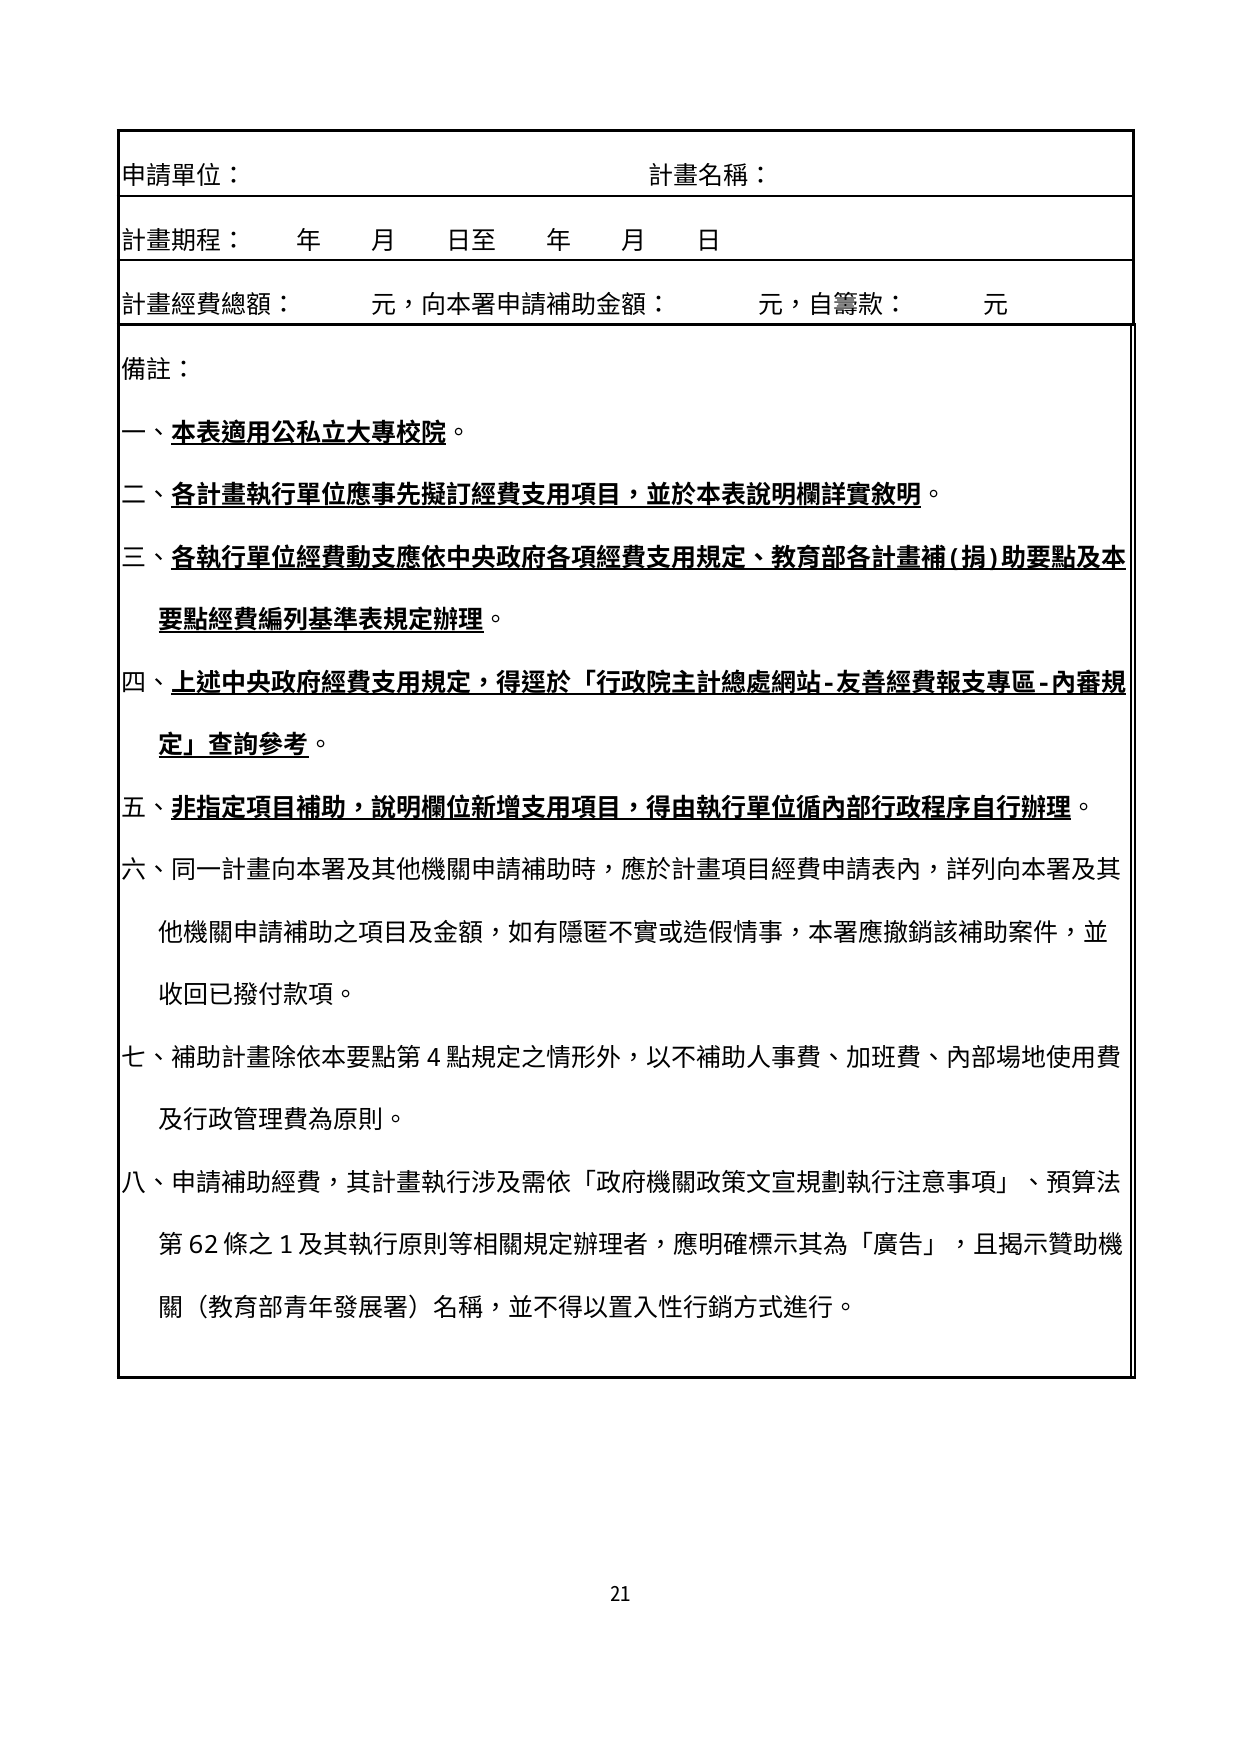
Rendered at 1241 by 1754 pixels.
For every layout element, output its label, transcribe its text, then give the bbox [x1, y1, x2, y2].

table_header 申請單位： [120, 132, 646, 194]
table_cell 計畫經費總額： 元，向本署申請補助金額： 元，自籌款： 元 [120, 261, 1132, 323]
table_cell 計畫期程： 年 月 日至 年 月 日 [120, 197, 1132, 259]
table_cell 備註： 一、本表適用公私立大專校院。 二、各計畫執行單位應事先擬訂經費支用項目，並於本表說明欄詳實敘明。 三、各執行單位經費動支應依中央政府各項經費支用規定、教育部各計畫補(捐)助要點及本要點經費編列基準表規定辦理。 四、上述中央政府經費支用規定，得逕於「行政院主計總處網站-友善經費報支專區-內審規定」查詢參考。 五、非指定項目補助，說明欄位新增支用項目，得由執行單位循內部行政程序自行辦理。 六、同一計畫向本署及其他機關申請補助時，應於計畫項目經費申請表內，詳列向本署及其他機關申請補助之項目及金額，如有隱匿不實或造假情事，本署應撤銷該補助案件，並收回已撥付款項。 七、補助計畫除依本要點第4點規定之情形外，以不補助人事費、加班費、內部場地使用費及行政管理費為原則。 八、申請補助經費，其計畫執行涉及需依「政府機關政策文宣規劃執行注意事項」、預算法第62條之1及其執行原則等相關規定辦理者，應明確標示其為「廣告」，且揭示贊助機關（教育部青年發展署）名稱，並不得以置入性行銷方式進行。 [120, 326, 1130, 1376]
table_header 計畫名稱： [646, 132, 1132, 194]
